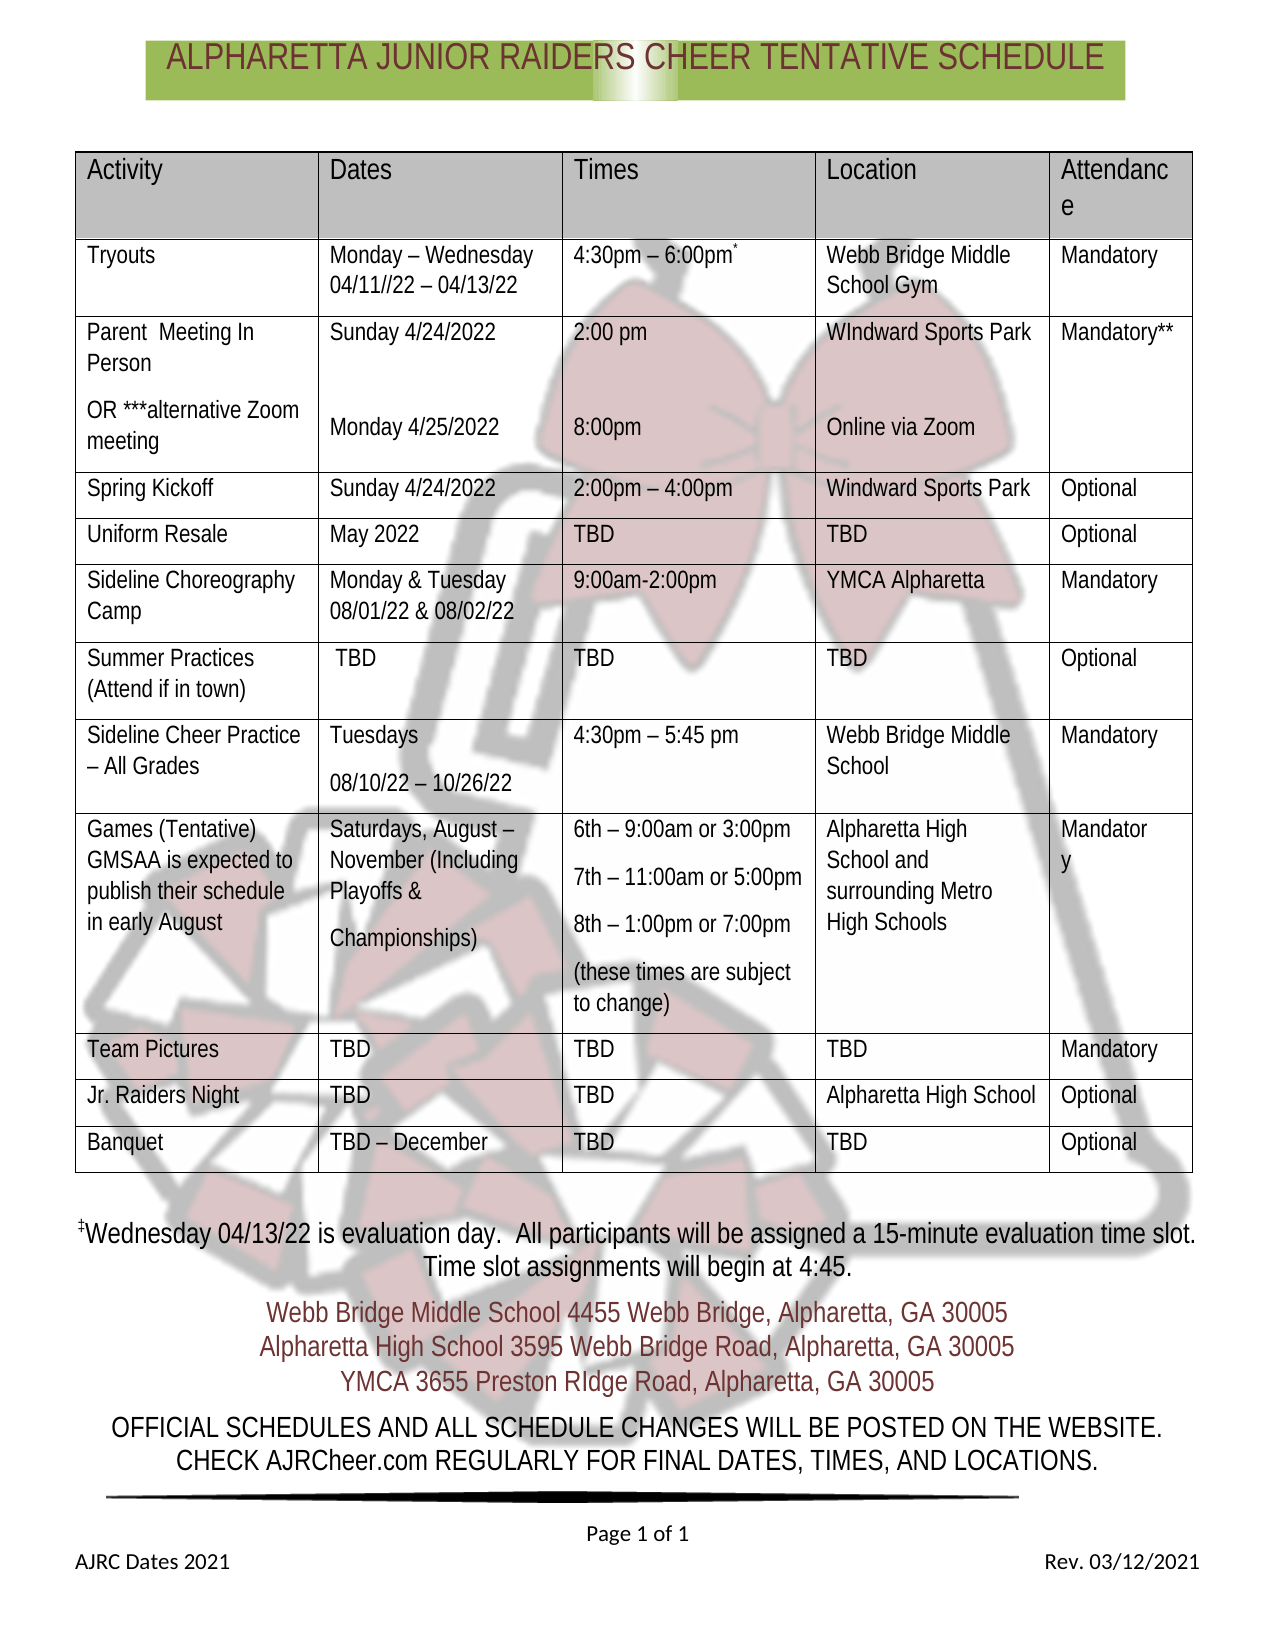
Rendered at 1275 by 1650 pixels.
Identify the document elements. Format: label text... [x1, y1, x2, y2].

table_cell 6th – 9:00am or 3:00pm 7th – 11:00am or 5:00pm 8th – 1:00pm or 7:00pm (these times are subject to change) [563, 814, 815, 1033]
table_cell Tryouts [76, 240, 318, 316]
table_cell Alpharetta High School [816, 1080, 1049, 1126]
table_cell TBD [319, 1034, 562, 1079]
table_cell Sideline Cheer Practice – All Grades [76, 720, 318, 813]
table_cell TBD [816, 1127, 1049, 1172]
table_cell Windward Sports Park [816, 473, 1049, 518]
table_cell Monday – Wednesday 04/11//22 – 04/13/22 [319, 240, 562, 316]
table_cell Sideline Choreography Camp [76, 565, 318, 642]
text Time slot assignments will begin at 4:45. [75, 1249, 1200, 1283]
table_cell TBD – December [319, 1127, 562, 1172]
text Alpharetta High School 3595 Webb Bridge Road, Alpharetta, GA 30005 [75, 1329, 1200, 1363]
table_cell TBD [563, 519, 815, 564]
picture [75, 1283, 1200, 1295]
table_cell Monday & Tuesday 08/01/22 & 08/02/22 [319, 565, 562, 642]
table_cell Mandatory [1050, 240, 1192, 316]
picture [106, 1491, 1019, 1503]
table_cell Summer Practices (Attend if in town) [76, 643, 318, 719]
text CHECK AJRCheer.com REGULARLY FOR FINAL DATES, TIMES, AND LOCATIONS. [75, 1444, 1200, 1477]
table_cell TBD [563, 1034, 815, 1079]
picture [75, 1397, 1200, 1411]
table_cell Tuesdays 08/10/22 – 10/26/22 [319, 720, 562, 813]
table_cell TBD [563, 1080, 815, 1126]
table_cell TBD [816, 643, 1049, 719]
table_cell Mandatory [1050, 814, 1192, 1033]
table_cell TBD [816, 519, 1049, 564]
table_cell 2:00 pm 8:00pm [563, 317, 815, 472]
table_cell Mandatory [1050, 565, 1192, 642]
table_cell Mandatory [1050, 1034, 1192, 1079]
table_cell TBD [816, 1034, 1049, 1079]
text OFFICIAL SCHEDULES AND ALL SCHEDULE CHANGES WILL BE POSTED ON THE WEBSITE. [75, 1411, 1200, 1444]
table_cell Jr. Raiders Night [76, 1080, 318, 1126]
table_cell Optional [1050, 1080, 1192, 1126]
table_cell Webb Bridge Middle School [816, 720, 1049, 813]
text Webb Bridge Middle School 4455 Webb Bridge, Alpharetta, GA 30005 [75, 1295, 1200, 1329]
table_header Times [563, 153, 815, 238]
table_cell 2:00pm – 4:00pm [563, 473, 815, 518]
table_cell TBD [319, 1080, 562, 1126]
table_cell Optional [1050, 643, 1192, 719]
table_cell Parent Meeting In Person OR ***alternative Zoom meeting [76, 317, 318, 472]
table_cell Mandatory** [1050, 317, 1192, 472]
table_cell TBD [563, 1127, 815, 1172]
table_cell 4:30pm – 6:00pm* [563, 240, 815, 316]
table_cell Team Pictures [76, 1034, 318, 1079]
table_cell Optional [1050, 473, 1192, 518]
table_header Activity [76, 153, 318, 238]
table_cell Games (Tentative) GMSAA is expected to publish their schedule in early August [76, 814, 318, 1033]
table_cell Mandatory [1050, 720, 1192, 813]
table_cell YMCA Alpharetta [816, 565, 1049, 642]
table_cell Uniform Resale [76, 519, 318, 564]
text ‡Wednesday 04/13/22 is evaluation day. All participants will be assigned a 15-minute evaluation time slot. [75, 1216, 1200, 1249]
table_cell Alpharetta High School and surrounding Metro High Schools [816, 814, 1049, 1033]
table_cell TBD [319, 643, 562, 719]
table_cell Webb Bridge Middle School Gym [816, 240, 1049, 316]
table_cell Optional [1050, 1127, 1192, 1172]
table_header Dates [319, 153, 562, 238]
table_cell Banquet [76, 1127, 318, 1172]
picture [75, 150, 1200, 1216]
table_cell Sunday 4/24/2022 Monday 4/25/2022 [319, 317, 562, 472]
table_header Location [816, 153, 1049, 238]
table_cell 9:00am-2:00pm [563, 565, 815, 642]
table_cell Sunday 4/24/2022 [319, 473, 562, 518]
table_cell Saturdays, August – November (Including Playoffs & Championships) [319, 814, 562, 1033]
table_cell Optional [1050, 519, 1192, 564]
table_cell TBD [563, 643, 815, 719]
table_header Attendance [1050, 153, 1192, 238]
table_cell 4:30pm – 5:45 pm [563, 720, 815, 813]
table_cell WIndward Sports Park Online via Zoom [816, 317, 1049, 472]
text YMCA 3655 Preston RIdge Road, Alpharetta, GA 30005 [75, 1364, 1200, 1397]
table_cell Spring Kickoff [76, 473, 318, 518]
table_cell May 2022 [319, 519, 562, 564]
